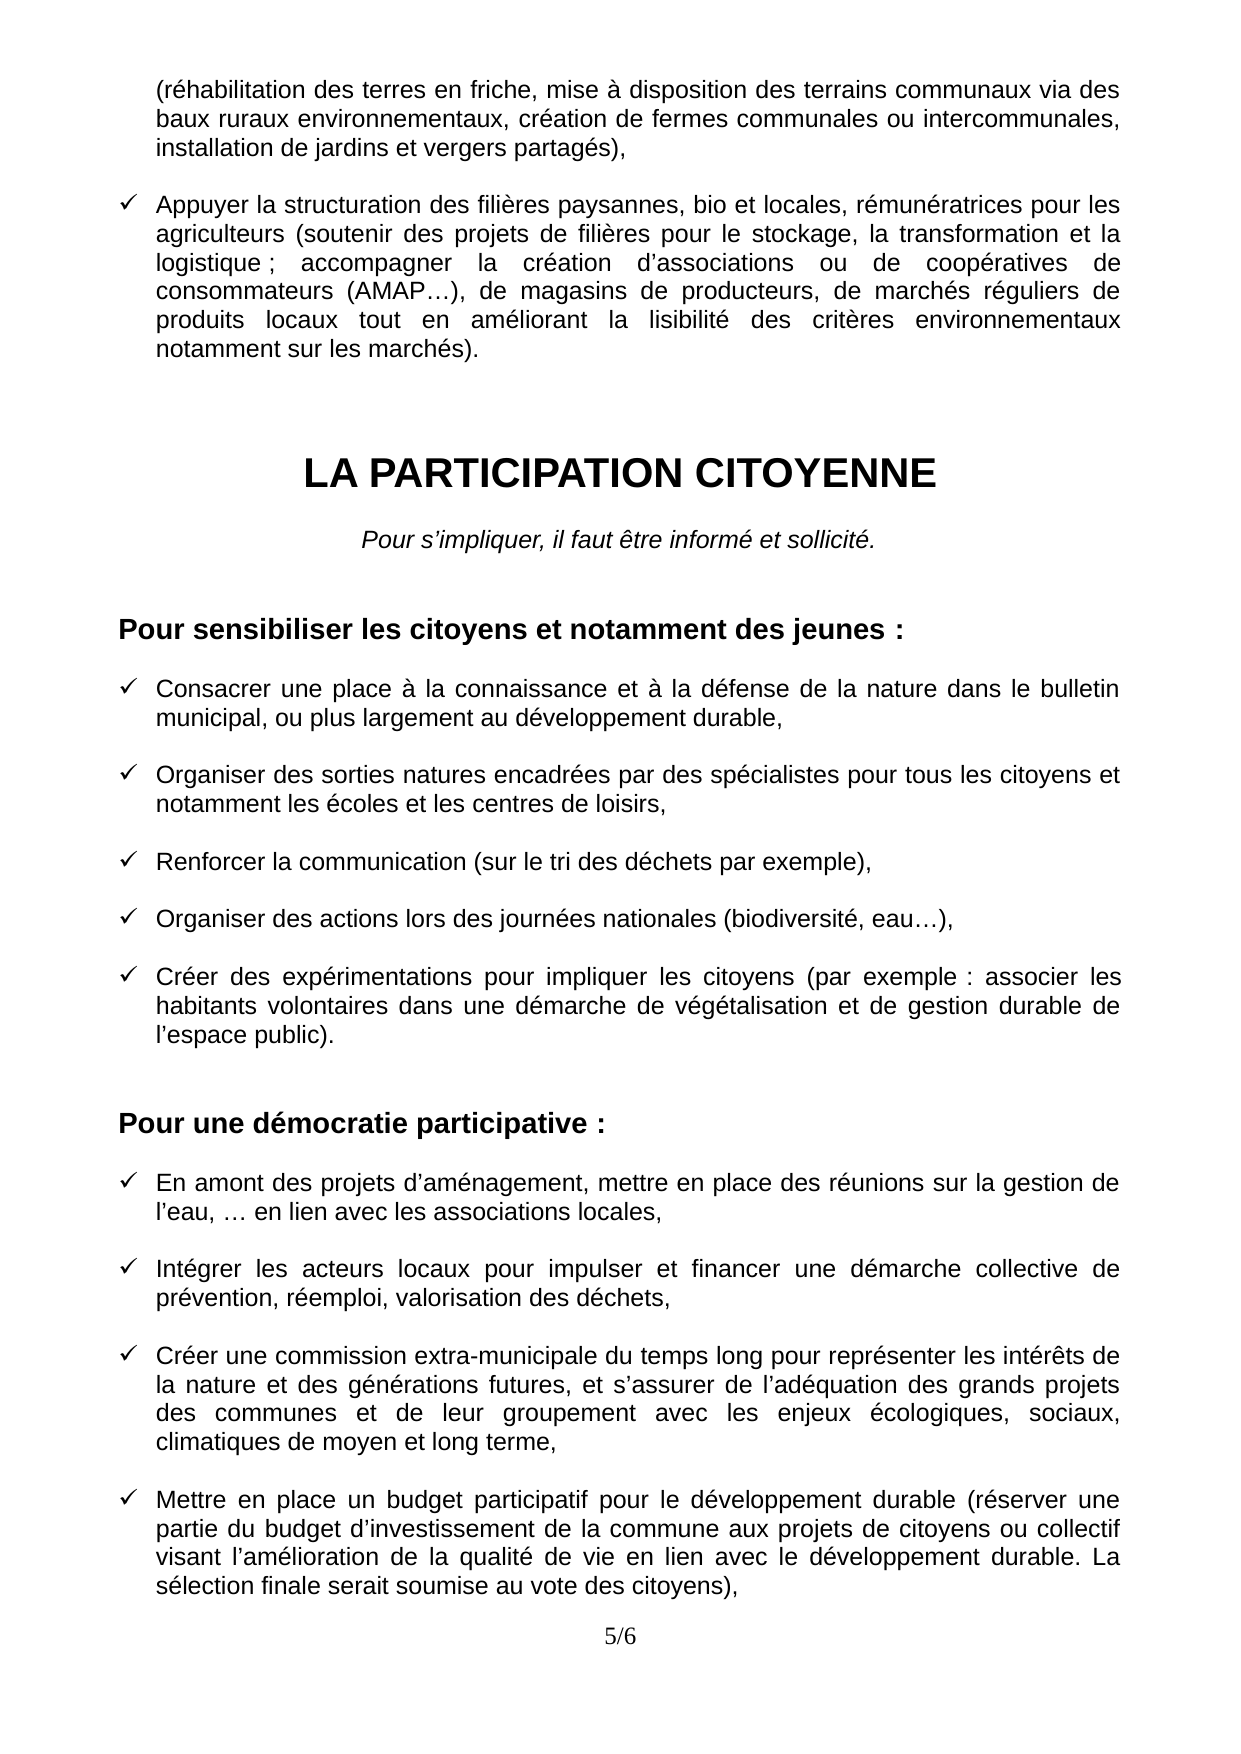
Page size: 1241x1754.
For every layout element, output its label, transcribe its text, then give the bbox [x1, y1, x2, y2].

list Créer des expérimentations pour impliquer les citoyens (par exemple : associer les habitants volontaires dans une démarche de végétalisation et de gestion durable de l’espace public). [118, 962, 1122, 1048]
list (réhabilitation des terres en friche, mise à disposition des terrains communaux via des baux ruraux environnementaux, création de fermes communales ou intercommunales, installation de jardins et vergers partagés), [118, 75, 1122, 161]
text LA PARTICIPATION CITOYENNE [118, 449, 1122, 497]
list Appuyer la structuration des filières paysannes, bio et locales, rémunératrices pour les agriculteurs (soutenir des projets de filières pour le stockage, la transformation et la logistique ; accompagner la création d’associations ou de coopératives de consommateurs (AMAP…), de magasins de producteurs, de marchés réguliers de produits locaux tout en améliorant la lisibilité des critères environnementaux notamment sur les marchés). [118, 190, 1122, 363]
text Pour sensibiliser les citoyens et notamment des jeunes : [118, 612, 1122, 645]
list Mettre en place un budget participatif pour le développement durable (réserver une partie du budget d’investissement de la commune aux projets de citoyens ou collectif visant l’amélioration de la qualité de vie en lien avec le développement durable. La sélection finale serait soumise au vote des citoyens), [118, 1485, 1122, 1600]
list Intégrer les acteurs locaux pour impulser et financer une démarche collective de prévention, réemploi, valorisation des déchets, [118, 1254, 1122, 1312]
list En amont des projets d’aménagement, mettre en place des réunions sur la gestion de l’eau, … en lien avec les associations locales, [118, 1168, 1122, 1226]
list Créer une commission extra-municipale du temps long pour représenter les intérêts de la nature et des générations futures, et s’assurer de l’adéquation des grands projets des communes et de leur groupement avec les enjeux écologiques, sociaux, climatiques de moyen et long terme, [118, 1341, 1122, 1456]
text Pour s’impliquer, il faut être informé et sollicité. [118, 526, 1122, 554]
list Consacrer une place à la connaissance et à la défense de la nature dans le bulletin municipal, ou plus largement au développement durable, [118, 674, 1122, 732]
list Renforcer la communication (sur le tri des déchets par exemple), [118, 847, 1122, 876]
text Pour une démocratie participative : [118, 1106, 1122, 1139]
list Organiser des sorties natures encadrées par des spécialistes pour tous les citoyens et notamment les écoles et les centres de loisirs, [118, 760, 1122, 818]
list Organiser des actions lors des journées nationales (biodiversité, eau…), [118, 904, 1122, 933]
